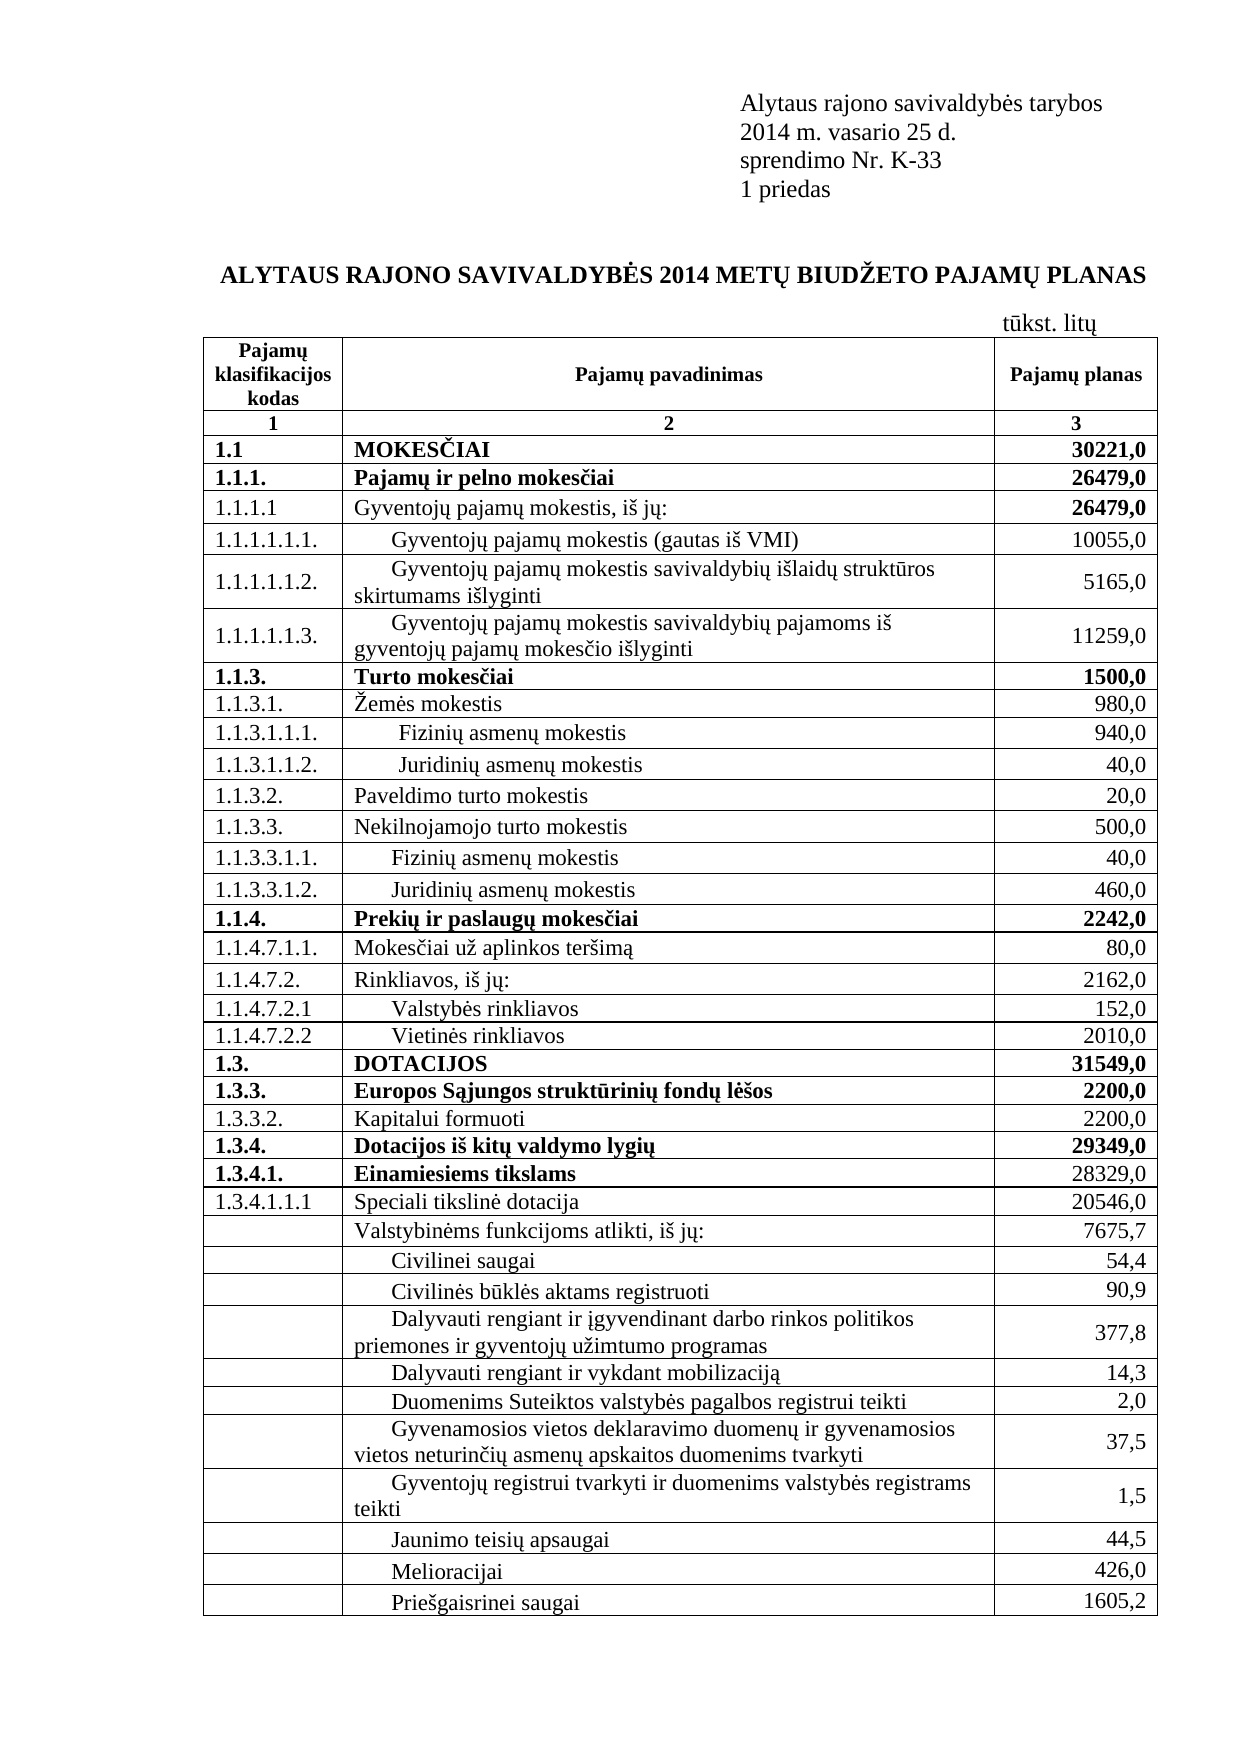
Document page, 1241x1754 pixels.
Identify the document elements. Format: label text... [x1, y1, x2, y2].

table_cell 1.1.3.3.1.2. [204, 874, 342, 904]
table_cell 10055,0 [995, 524, 1157, 554]
text sprendimo Nr. K-33 [177, 145, 1181, 174]
table_cell Rinkliavos, iš jų: [343, 964, 994, 994]
table_cell 37,5 [995, 1415, 1157, 1468]
table_cell Europos Sąjungos struktūrinių fondų lėšos [343, 1077, 994, 1103]
table_cell 14,3 [995, 1359, 1157, 1386]
table_cell 1.1.1.1.1.1. [204, 524, 342, 554]
table_cell 1.1.4.7.2.2 [204, 1023, 342, 1049]
table_cell Priešgaisrinei saugai [343, 1585, 994, 1615]
text Alytaus rajono savivaldybės tarybos [177, 88, 1181, 117]
table_cell 1.1.1.1 [204, 491, 342, 523]
table_cell Juridinių asmenų mokestis [343, 874, 994, 904]
table_cell 426,0 [995, 1554, 1157, 1584]
table_cell [204, 1415, 342, 1468]
table_cell Jaunimo teisių apsaugai [343, 1523, 994, 1553]
table_cell 1.1.4.7.1.1. [204, 933, 342, 963]
table_cell 90,9 [995, 1274, 1157, 1304]
table_cell Turto mokesčiai [343, 663, 994, 689]
table_cell Gyventojų pajamų mokestis, iš jų: [343, 491, 994, 523]
table_cell Juridinių asmenų mokestis [343, 749, 994, 779]
table_cell Kapitalui formuoti [343, 1105, 994, 1131]
table_cell 1.1.4.7.2.1 [204, 995, 342, 1021]
table_header Pajamų pavadinimas [343, 338, 994, 410]
table_cell 1.1.3. [204, 663, 342, 689]
table_cell Valstybinėms funkcijoms atlikti, iš jų: [343, 1216, 994, 1246]
table_cell Valstybės rinkliavos [343, 995, 994, 1021]
text ALYTAUS RAJONO SAVIVALDYBĖS 2014 METŲ BIUDŽETO PAJAMŲ PLANAS [177, 260, 1190, 289]
table_cell Gyventojų registrui tvarkyti ir duomenims valstybės registrams teikti [343, 1469, 994, 1522]
table_cell 54,4 [995, 1247, 1157, 1273]
table_cell Žemės mokestis [343, 690, 994, 717]
table_cell Duomenims Suteiktos valstybės pagalbos registrui teikti [343, 1387, 994, 1414]
table_cell 26479,0 [995, 464, 1157, 490]
table_cell Gyventojų pajamų mokestis (gautas iš VMI) [343, 524, 994, 554]
table_cell Dalyvauti rengiant ir įgyvendinant darbo rinkos politikos priemones ir gyventojų užimtumo programas [343, 1306, 994, 1358]
table_cell [204, 1554, 342, 1584]
table_cell 80,0 [995, 933, 1157, 963]
table_cell 1.1.3.1.1.2. [204, 749, 342, 779]
table_cell Vietinės rinkliavos [343, 1023, 994, 1049]
table_cell 1.1 [204, 436, 342, 463]
table_cell 20546,0 [995, 1188, 1157, 1214]
table_cell 1.1.4. [204, 905, 342, 931]
table_cell 1.1.3.3. [204, 811, 342, 842]
table_cell 1.1.3.1.1.1. [204, 718, 342, 748]
table_cell 2242,0 [995, 905, 1157, 931]
table_cell [204, 1274, 342, 1304]
table_cell 1.3.4. [204, 1132, 342, 1158]
table_cell 1.1.3.2. [204, 780, 342, 810]
table_cell 1.1.4.7.2. [204, 964, 342, 994]
table_cell 20,0 [995, 780, 1157, 810]
table_cell 29349,0 [995, 1132, 1157, 1158]
table_cell 31549,0 [995, 1050, 1157, 1076]
table_cell [204, 1216, 342, 1246]
table_cell [204, 1523, 342, 1553]
table_cell [204, 1247, 342, 1273]
table_cell 1605,2 [995, 1585, 1157, 1615]
table_cell [204, 1387, 342, 1414]
table_cell 500,0 [995, 811, 1157, 842]
table_header Pajamų klasifikacijos kodas [204, 338, 342, 410]
table_cell Melioracijai [343, 1554, 994, 1584]
table_cell 44,5 [995, 1523, 1157, 1553]
table_cell 2200,0 [995, 1077, 1157, 1103]
table_cell [204, 1306, 342, 1358]
table_cell Paveldimo turto mokestis [343, 780, 994, 810]
table_cell Mokesčiai už aplinkos teršimą [343, 933, 994, 963]
table_cell 2200,0 [995, 1105, 1157, 1131]
table_cell 11259,0 [995, 609, 1157, 662]
text tūkst. litų [177, 308, 1190, 337]
table_cell Fizinių asmenų mokestis [343, 718, 994, 748]
table_cell 1 [204, 411, 342, 435]
table_cell DOTACIJOS [343, 1050, 994, 1076]
table_cell Dalyvauti rengiant ir vykdant mobilizaciją [343, 1359, 994, 1386]
table_cell 3 [995, 411, 1157, 435]
table_cell Einamiesiems tikslams [343, 1159, 994, 1186]
table_cell 5165,0 [995, 555, 1157, 608]
table_cell 2010,0 [995, 1023, 1157, 1049]
table_cell 2162,0 [995, 964, 1157, 994]
table_cell 2 [343, 411, 994, 435]
table_cell 1500,0 [995, 663, 1157, 689]
table_cell Gyventojų pajamų mokestis savivaldybių pajamoms iš gyventojų pajamų mokesčio išlyginti [343, 609, 994, 662]
table_cell MOKESČIAI [343, 436, 994, 463]
table_cell [204, 1469, 342, 1522]
table_cell 1.3.3. [204, 1077, 342, 1103]
table_cell 26479,0 [995, 491, 1157, 523]
table_cell Fizinių asmenų mokestis [343, 843, 994, 873]
table_cell 7675,7 [995, 1216, 1157, 1246]
table_cell 1.3. [204, 1050, 342, 1076]
table_cell Gyvenamosios vietos deklaravimo duomenų ir gyvenamosios vietos neturinčių asmenų apskaitos duomenims tvarkyti [343, 1415, 994, 1468]
table_cell 40,0 [995, 843, 1157, 873]
table_cell 40,0 [995, 749, 1157, 779]
table_cell 1.1.1.1.1.3. [204, 609, 342, 662]
text 2014 m. vasario 25 d. [177, 117, 1181, 145]
table_cell 1.3.4.1.1.1 [204, 1188, 342, 1214]
table_cell Speciali tikslinė dotacija [343, 1188, 994, 1214]
table_cell Nekilnojamojo turto mokestis [343, 811, 994, 842]
table_cell 1.1.3.3.1.1. [204, 843, 342, 873]
table_cell Pajamų ir pelno mokesčiai [343, 464, 994, 490]
text 1 priedas [177, 174, 1181, 203]
table_cell Gyventojų pajamų mokestis savivaldybių išlaidų struktūros skirtumams išlyginti [343, 555, 994, 608]
table_cell Prekių ir paslaugų mokesčiai [343, 905, 994, 931]
table_cell Dotacijos iš kitų valdymo lygių [343, 1132, 994, 1158]
table_cell 1.1.1. [204, 464, 342, 490]
table_cell [204, 1359, 342, 1386]
table_cell 460,0 [995, 874, 1157, 904]
table_cell 152,0 [995, 995, 1157, 1021]
table_cell 1.1.1.1.1.2. [204, 555, 342, 608]
table_cell 940,0 [995, 718, 1157, 748]
table_cell 1.1.3.1. [204, 690, 342, 717]
table_cell 1.3.3.2. [204, 1105, 342, 1131]
table_cell Civilinei saugai [343, 1247, 994, 1273]
table_cell 980,0 [995, 690, 1157, 717]
table_cell 377,8 [995, 1306, 1157, 1358]
table_cell 30221,0 [995, 436, 1157, 463]
table_cell Civilinės būklės aktams registruoti [343, 1274, 994, 1304]
table_cell 2,0 [995, 1387, 1157, 1414]
table_cell [204, 1585, 342, 1615]
table_cell 1,5 [995, 1469, 1157, 1522]
table_cell 28329,0 [995, 1159, 1157, 1186]
table_header Pajamų planas [995, 338, 1157, 410]
table_cell 1.3.4.1. [204, 1159, 342, 1186]
